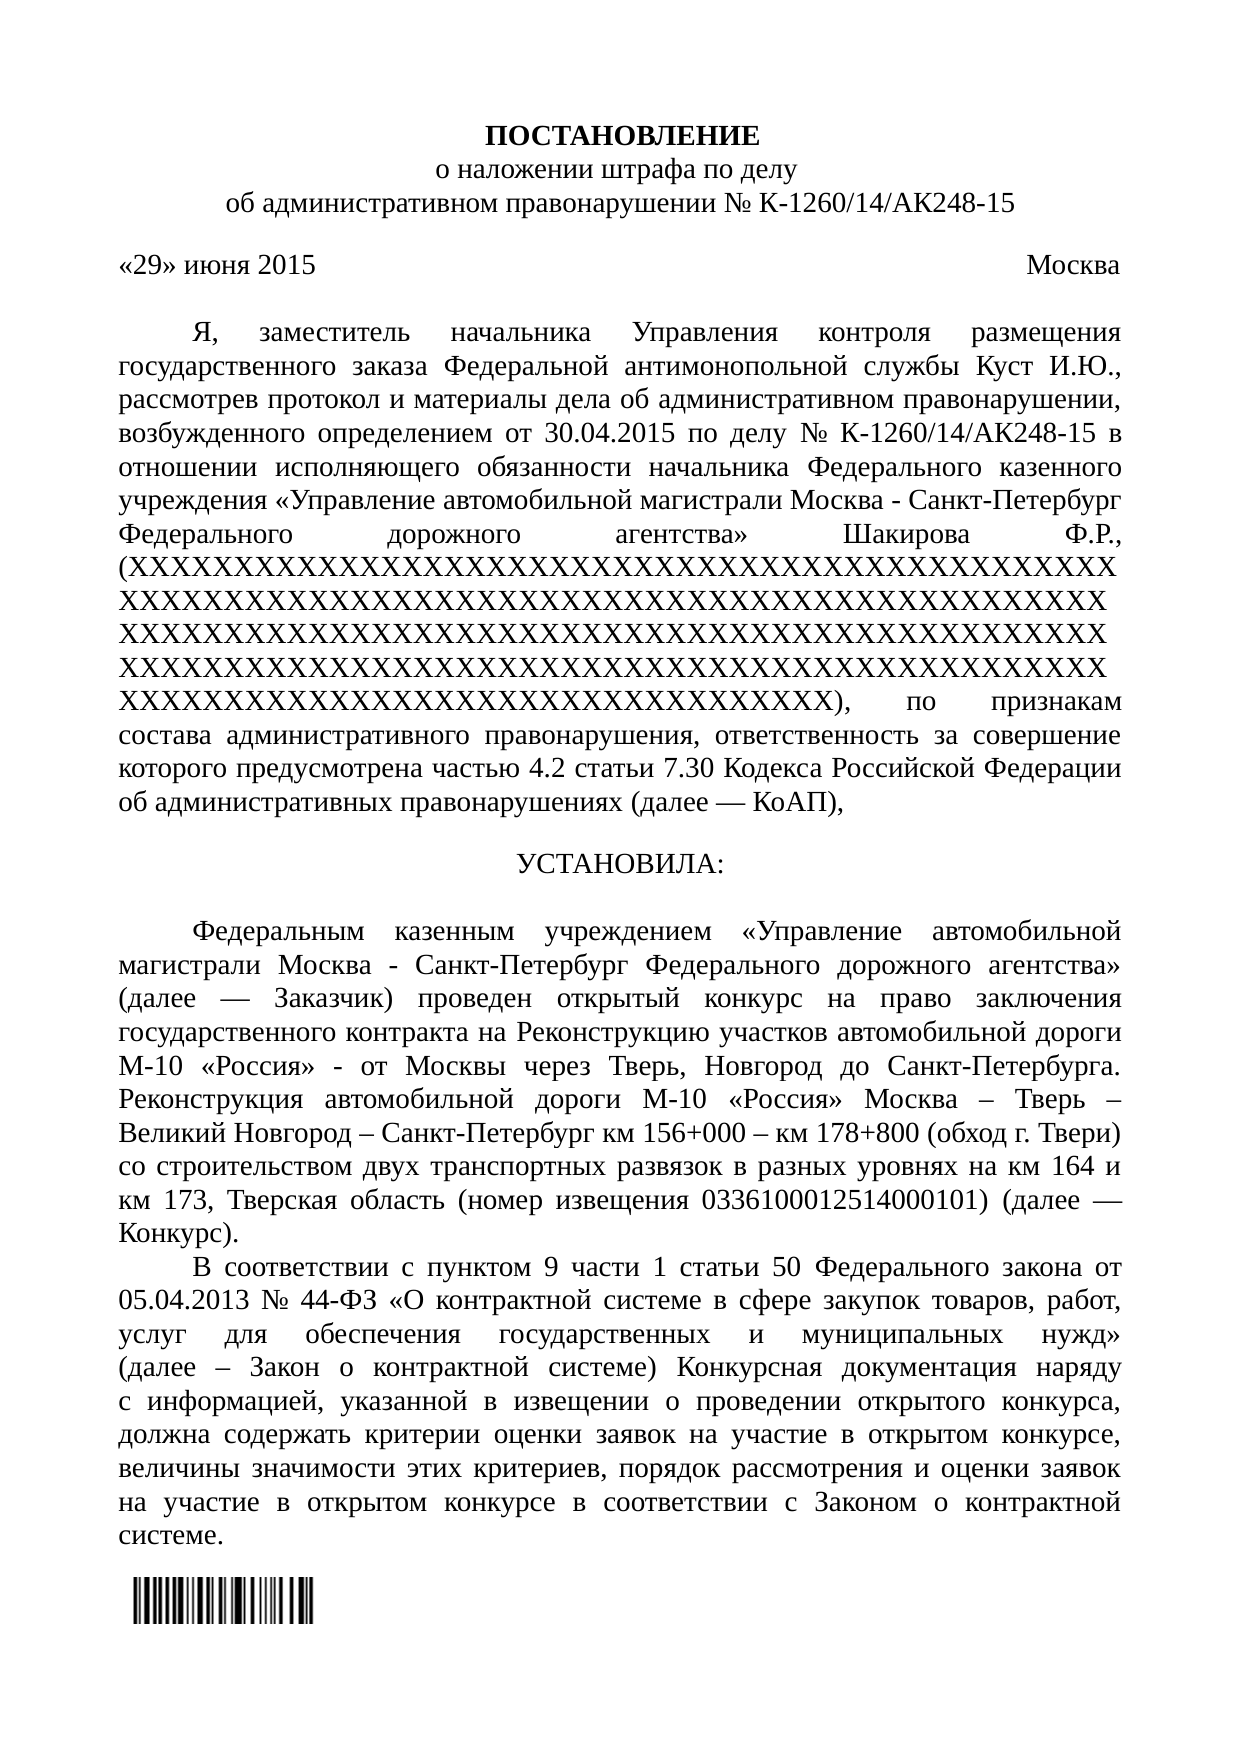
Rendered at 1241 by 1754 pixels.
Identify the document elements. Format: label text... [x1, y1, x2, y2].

text Федеральным казенным учреждением «Управление автомобильной магистрали Москва - Санкт-Петербург Федерального дорожного агентства» (далее — Заказчик) проведен открытый конкурс на право заключения государственного контракта на Реконструкцию участков автомобильной дороги М-10 «Россия» - от Москвы через Тверь, Новгород до Санкт-Петербурга. Реконструкция автомобильной дороги М-10 «Россия» Москва – Тверь – Великий Новгород – Санкт-Петербург км 156+000 – км 178+800 (обход г. Твери) со строительством двух транспортных развязок в разных уровнях на км 164 и км 173, Тверская область (номер извещения 0336100012514000101) (далее — Конкурс). [118, 913, 1122, 1249]
text УСТАНОВИЛА: [118, 846, 1122, 880]
text о наложении штрафа по делу [118, 152, 1122, 185]
text об административном правонарушении № К-1260/14/АК248-15 [118, 185, 1122, 219]
picture [118, 1577, 331, 1624]
text Я, заместитель начальника Управления контроля размещения государственного заказа Федеральной антимонопольной службы Куст И.Ю., рассмотрев протокол и материалы дела об административном правонарушении, возбужденного определением от 30.04.2015 по делу № К-1260/14/АК248-15 в отношении исполняющего обязанности начальника Федерального казенного учреждения «Управление автомобильной магистрали Москва - Санкт-Петербург Федерального дорожного агентства» Шакирова Ф.Р., (XXXXXXXXXXXXXXXXXXXXXXXXXXXXXXXXXXXXXXXXXXXXXXXXXXXXXXXXXXXXXXXXXXXXXXXXXXXXXXXXXXXXXXXXXXXXXXXXXXXXXXXXXXXXXXXXXXXXXXXXXXXXXXXXXXXXXXXXXXXXXXXXXXXXXXXXXXXXXXXXXXXXXXXXXXXXXXXXXXXXXXXXXXXXXXXXXXXXXXXXXXXXXXXXXXXXXXXXXXXXXX), по признакам состава административного правонарушения, ответственность за совершение которого предусмотрена частью 4.2 статьи 7.30 Кодекса Российской Федерации об административных правонарушениях (далее — КоАП), [118, 314, 1122, 818]
text «29» июня 2015 Москва [118, 247, 1122, 281]
text В соответствии с пунктом 9 части 1 статьи 50 Федерального закона от 05.04.2013 № 44-ФЗ «О контрактной системе в сфере закупок товаров, работ, услуг для обеспечения государственных и муниципальных нужд» (далее – Закон о контрактной системе) Конкурсная документация наряду с информацией, указанной в извещении о проведении открытого конкурса, должна содержать критерии оценки заявок на участие в открытом конкурсе, величины значимости этих критериев, порядок рассмотрения и оценки заявок на участие в открытом конкурсе в соответствии с Законом о контрактной системе. [118, 1249, 1122, 1551]
text ПОСТАНОВЛЕНИЕ [117, 118, 1078, 152]
